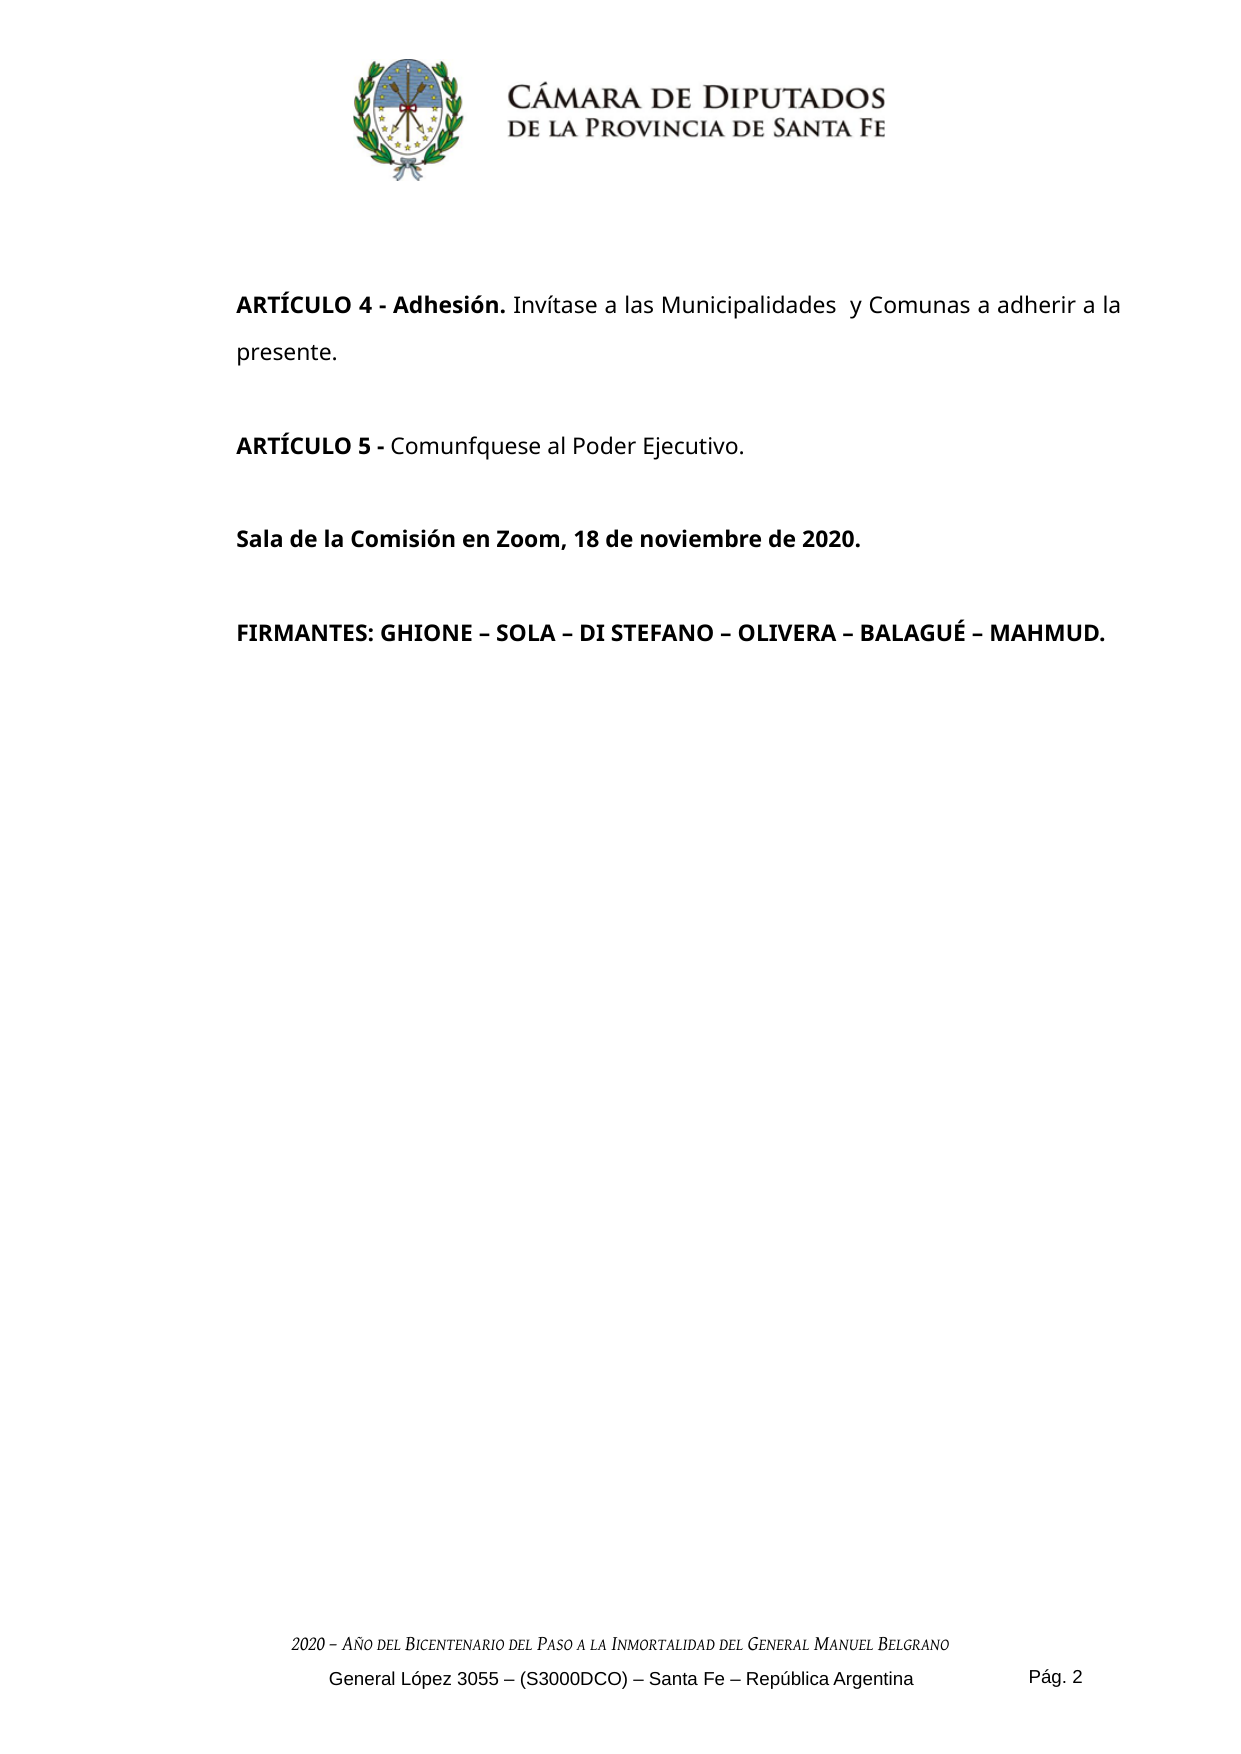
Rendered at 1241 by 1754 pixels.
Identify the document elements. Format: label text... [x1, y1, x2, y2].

text FIRMANTES: GHIONE – SOLA – DI STEFANO – OLIVERA – BALAGUÉ – MAHMUD. [236, 617, 1122, 648]
text Sala de la Comisión en Zoom, 18 de noviembre de 2020. [236, 523, 1122, 555]
text ARTÍCULO 4 - Adhesión. Invítase a las Municipalidades y Comunas a adherir a la presente. [236, 289, 1122, 367]
text ARTÍCULO 5 - Comunfquese al Poder Ejecutivo. [236, 430, 1122, 461]
